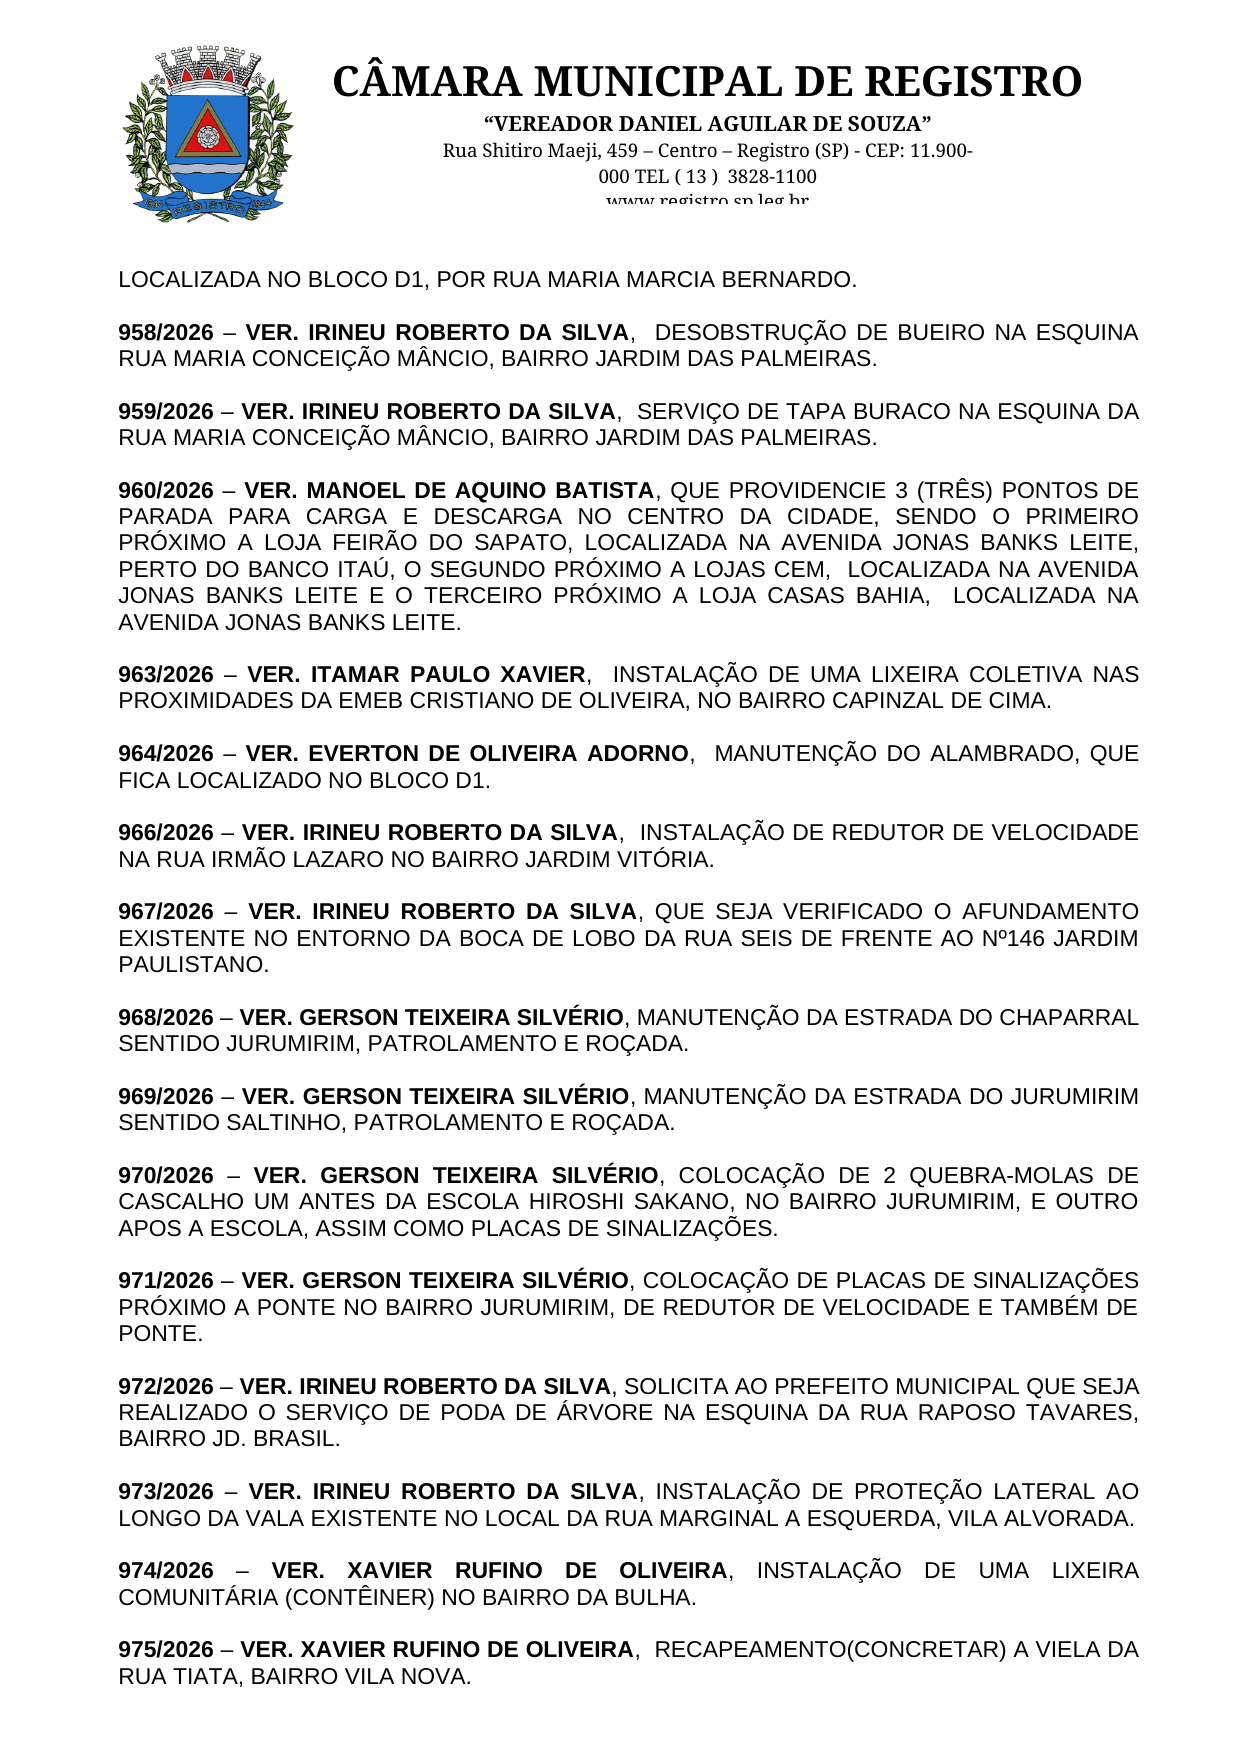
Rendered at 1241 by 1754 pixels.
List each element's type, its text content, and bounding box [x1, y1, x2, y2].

text 975/2026 – VER. XAVIER RUFINO DE OLIVEIRA, RECAPEAMENTO(CONCRETAR) A VIELA DA RUA TIATA, BAIRRO VILA NOVA. [118, 1636, 1140, 1689]
picture [118, 39, 298, 228]
text 959/2026 – VER. IRINEU ROBERTO DA SILVA, SERVIÇO DE TAPA BURACO NA ESQUINA DA RUA MARIA CONCEIÇÃO MÂNCIO, BAIRRO JARDIM DAS PALMEIRAS. [118, 398, 1140, 450]
text 963/2026 – VER. ITAMAR PAULO XAVIER, INSTALAÇÃO DE UMA LIXEIRA COLETIVA NAS PROXIMIDADES DA EMEB CRISTIANO DE OLIVEIRA, NO BAIRRO CAPINZAL DE CIMA. [118, 661, 1140, 714]
text 967/2026 – VER. IRINEU ROBERTO DA SILVA, QUE SEJA VERIFICADO O AFUNDAMENTO EXISTENTE NO ENTORNO DA BOCA DE LOBO DA RUA SEIS DE FRENTE AO Nº146 JARDIM PAULISTANO. [118, 898, 1140, 977]
text 958/2026 – VER. IRINEU ROBERTO DA SILVA, DESOBSTRUÇÃO DE BUEIRO NA ESQUINA RUA MARIA CONCEIÇÃO MÂNCIO, BAIRRO JARDIM DAS PALMEIRAS. [118, 318, 1140, 371]
text 974/2026 – VER. XAVIER RUFINO DE OLIVEIRA, INSTALAÇÃO DE UMA LIXEIRA COMUNITÁRIA (CONTÊINER) NO BAIRRO DA BULHA. [118, 1557, 1140, 1610]
text 969/2026 – VER. GERSON TEIXEIRA SILVÉRIO, MANUTENÇÃO DA ESTRADA DO JURUMIRIM SENTIDO SALTINHO, PATROLAMENTO E ROÇADA. [118, 1083, 1140, 1136]
text 960/2026 – VER. MANOEL DE AQUINO BATISTA, QUE PROVIDENCIE 3 (TRÊS) PONTOS DE PARADA PARA CARGA E DESCARGA NO CENTRO DA CIDADE, SENDO O PRIMEIRO PRÓXIMO A LOJA FEIRÃO DO SAPATO, LOCALIZADA NA AVENIDA JONAS BANKS LEITE, PERTO DO BANCO ITAÚ, O SEGUNDO PRÓXIMO A LOJAS CEM, LOCALIZADA NA AVENIDA JONAS BANKS LEITE E O TERCEIRO PRÓXIMO A LOJA CASAS BAHIA, LOCALIZADA NA AVENIDA JONAS BANKS LEITE. [118, 477, 1140, 635]
text LOCALIZADA NO BLOCO D1, POR RUA MARIA MARCIA BERNARDO. [118, 266, 1140, 292]
text 973/2026 – VER. IRINEU ROBERTO DA SILVA, INSTALAÇÃO DE PROTEÇÃO LATERAL AO LONGO DA VALA EXISTENTE NO LOCAL DA RUA MARGINAL A ESQUERDA, VILA ALVORADA. [118, 1478, 1140, 1531]
text 972/2026 – VER. IRINEU ROBERTO DA SILVA, SOLICITA AO PREFEITO MUNICIPAL QUE SEJA REALIZADO O SERVIÇO DE PODA DE ÁRVORE NA ESQUINA DA RUA RAPOSO TAVARES, BAIRRO JD. BRASIL. [118, 1373, 1140, 1452]
text 968/2026 – VER. GERSON TEIXEIRA SILVÉRIO, MANUTENÇÃO DA ESTRADA DO CHAPARRAL SENTIDO JURUMIRIM, PATROLAMENTO E ROÇADA. [118, 1004, 1140, 1056]
text 964/2026 – VER. EVERTON DE OLIVEIRA ADORNO, MANUTENÇÃO DO ALAMBRADO, QUE FICA LOCALIZADO NO BLOCO D1. [118, 740, 1140, 793]
text 970/2026 – VER. GERSON TEIXEIRA SILVÉRIO, COLOCAÇÃO DE 2 QUEBRA-MOLAS DE CASCALHO UM ANTES DA ESCOLA HIROSHI SAKANO, NO BAIRRO JURUMIRIM, E OUTRO APOS A ESCOLA, ASSIM COMO PLACAS DE SINALIZAÇÕES. [118, 1162, 1140, 1241]
text 971/2026 – VER. GERSON TEIXEIRA SILVÉRIO, COLOCAÇÃO DE PLACAS DE SINALIZAÇÕES PRÓXIMO A PONTE NO BAIRRO JURUMIRIM, DE REDUTOR DE VELOCIDADE E TAMBÉM DE PONTE. [118, 1267, 1140, 1346]
text 966/2026 – VER. IRINEU ROBERTO DA SILVA, INSTALAÇÃO DE REDUTOR DE VELOCIDADE NA RUA IRMÃO LAZARO NO BAIRRO JARDIM VITÓRIA. [118, 819, 1140, 872]
